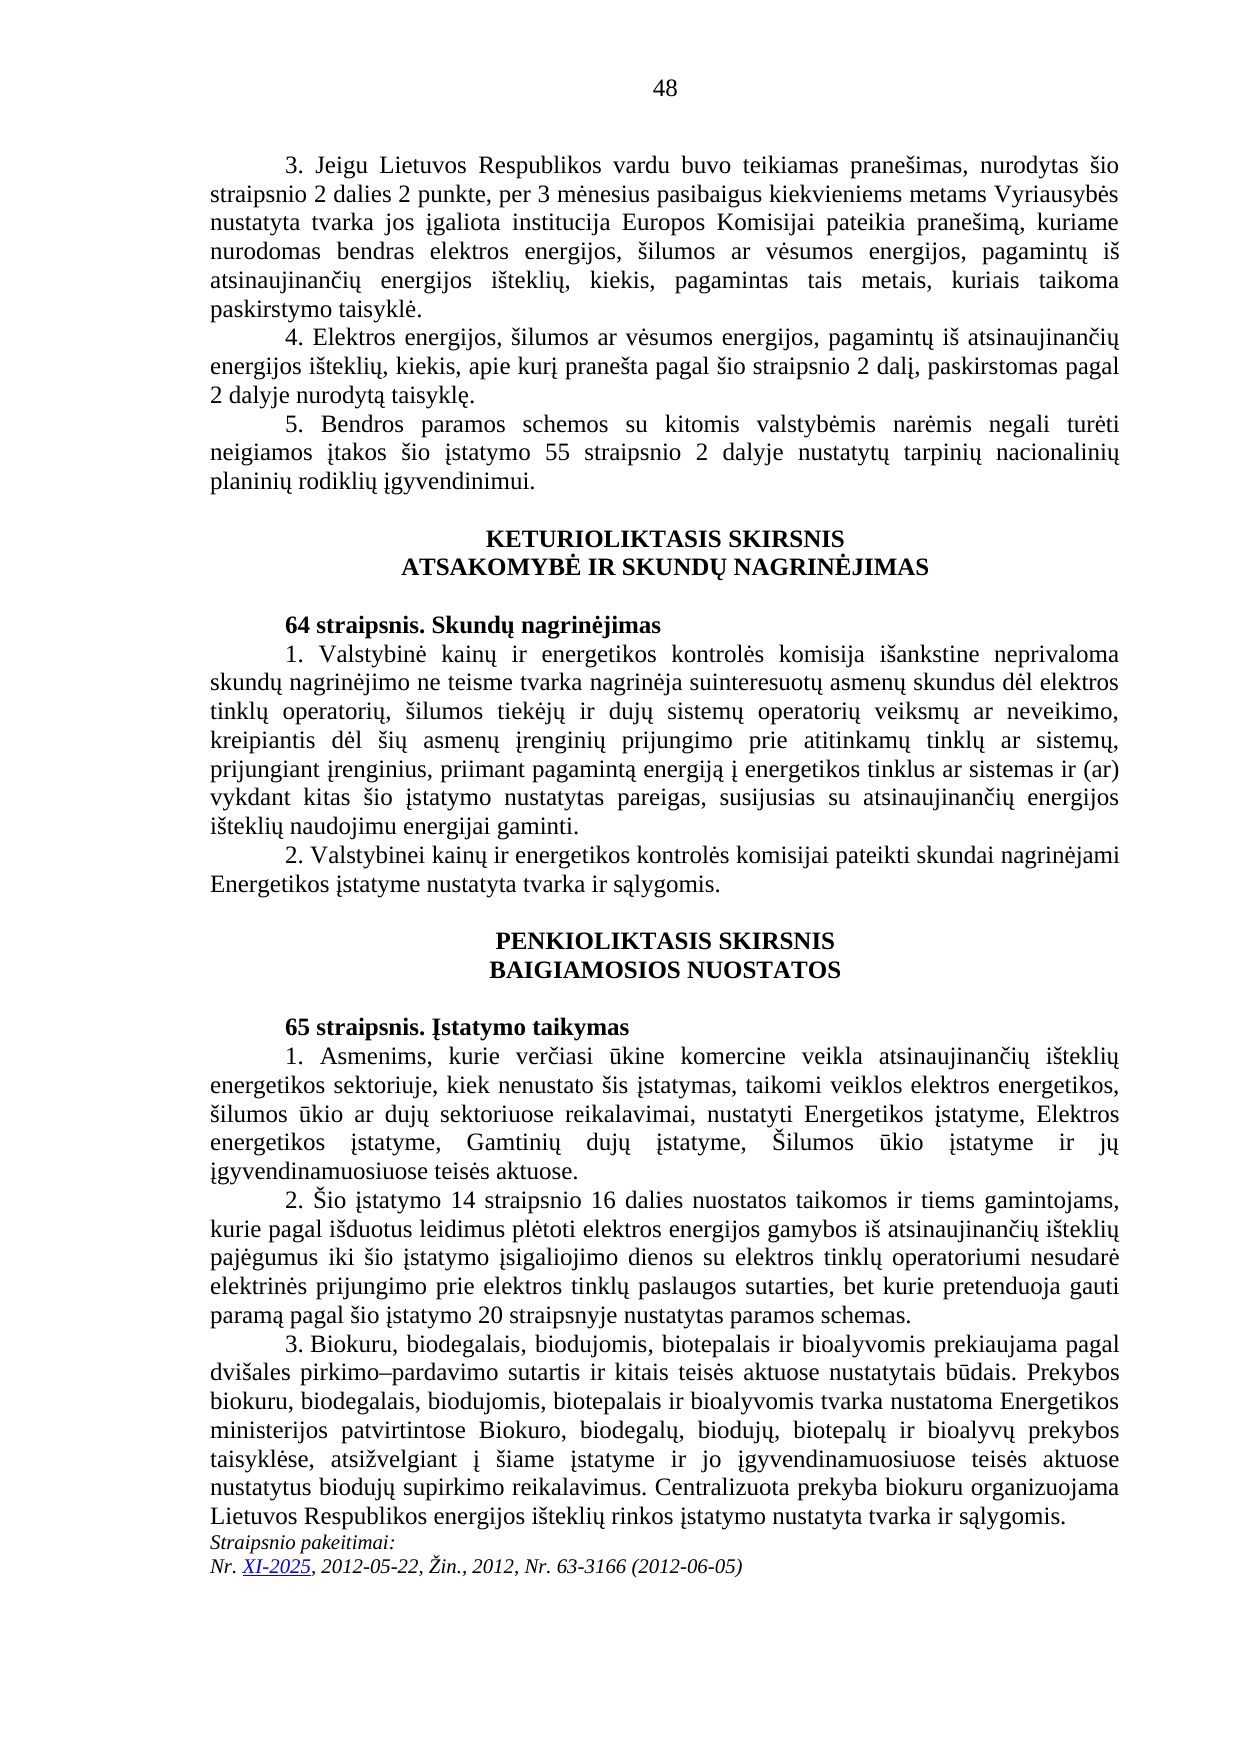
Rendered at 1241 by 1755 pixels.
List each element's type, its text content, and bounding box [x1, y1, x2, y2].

text Straipsnio pakeitimai: [210, 1530, 1120, 1554]
text 65 straipsnis. Įstatymo taikymas [210, 1012, 1120, 1041]
text Nr. XI-2025, 2012-05-22, Žin., 2012, Nr. 63-3166 (2012-06-05) [210, 1554, 1120, 1578]
text 1. Asmenims, kurie verčiasi ūkine komercine veikla atsinaujinančių išteklių energetikos sektoriuje, kiek nenustato šis įstatymas, taikomi veiklos elektros energetikos, šilumos ūkio ar dujų sektoriuose reikalavimai, nustatyti Energetikos įstatyme, Elektros energetikos įstatyme, Gamtinių dujų įstatyme, Šilumos ūkio įstatyme ir jų įgyvendinamuosiuose teisės aktuose. [210, 1041, 1120, 1185]
text 3. Jeigu Lietuvos Respublikos vardu buvo teikiamas pranešimas, nurodytas šio straipsnio 2 dalies 2 punkte, per 3 mėnesius pasibaigus kiekvieniems metams Vyriausybės nustatyta tvarka jos įgaliota institucija Europos Komisijai pateikia pranešimą, kuriame nurodomas bendras elektros energijos, šilumos ar vėsumos energijos, pagamintų iš atsinaujinančių energijos išteklių, kiekis, pagamintas tais metais, kuriais taikoma paskirstymo taisyklė. [210, 150, 1120, 322]
text 2. Valstybinei kainų ir energetikos kontrolės komisijai pateikti skundai nagrinėjami Energetikos įstatyme nustatyta tvarka ir sąlygomis. [210, 840, 1120, 897]
text 2. Šio įstatymo 14 straipsnio 16 dalies nuostatos taikomos ir tiems gamintojams, kurie pagal išduotus leidimus plėtoti elektros energijos gamybos iš atsinaujinančių išteklių pajėgumus iki šio įstatymo įsigaliojimo dienos su elektros tinklų operatoriumi nesudarė elektrinės prijungimo prie elektros tinklų paslaugos sutarties, bet kurie pretenduoja gauti paramą pagal šio įstatymo 20 straipsnyje nustatytas paramos schemas. [210, 1185, 1120, 1329]
text ATSAKOMYBĖ IR SKUNDŲ NAGRINĖJIMAS [210, 552, 1120, 581]
text 4. Elektros energijos, šilumos ar vėsumos energijos, pagamintų iš atsinaujinančių energijos išteklių, kiekis, apie kurį pranešta pagal šio straipsnio 2 dalį, paskirstomas pagal 2 dalyje nurodytą taisyklę. [210, 322, 1120, 409]
text BAIGIAMOSIOS NUOSTATOS [210, 955, 1120, 984]
text 3. Biokuru, biodegalais, biodujomis, biotepalais ir bioalyvomis prekiaujama pagal dvišales pirkimo–pardavimo sutartis ir kitais teisės aktuose nustatytais būdais. Prekybos biokuru, biodegalais, biodujomis, biotepalais ir bioalyvomis tvarka nustatoma Energetikos ministerijos patvirtintose Biokuro, biodegalų, biodujų, biotepalų ir bioalyvų prekybos taisyklėse, atsižvelgiant į šiame įstatyme ir jo įgyvendinamuosiuose teisės aktuose nustatytus biodujų supirkimo reikalavimus. Centralizuota prekyba biokuru organizuojama Lietuvos Respublikos energijos išteklių rinkos įstatymo nustatyta tvarka ir sąlygomis. [210, 1329, 1120, 1530]
text 64 straipsnis. Skundų nagrinėjimas [210, 610, 1120, 639]
text 1. Valstybinė kainų ir energetikos kontrolės komisija išankstine neprivaloma skundų nagrinėjimo ne teisme tvarka nagrinėja suinteresuotų asmenų skundus dėl elektros tinklų operatorių, šilumos tiekėjų ir dujų sistemų operatorių veiksmų ar neveikimo, kreipiantis dėl šių asmenų įrenginių prijungimo prie atitinkamų tinklų ar sistemų, prijungiant įrenginius, priimant pagamintą energiją į energetikos tinklus ar sistemas ir (ar) vykdant kitas šio įstatymo nustatytas pareigas, susijusias su atsinaujinančių energijos išteklių naudojimu energijai gaminti. [210, 639, 1120, 840]
text KETURIOLIKTASIS SKIRSNIS [210, 524, 1120, 552]
text 5. Bendros paramos schemos su kitomis valstybėmis narėmis negali turėti neigiamos įtakos šio įstatymo 55 straipsnio 2 dalyje nustatytų tarpinių nacionalinių planinių rodiklių įgyvendinimui. [210, 409, 1120, 495]
text PENKIOLIKTASIS SKIRSNIS [210, 926, 1120, 955]
